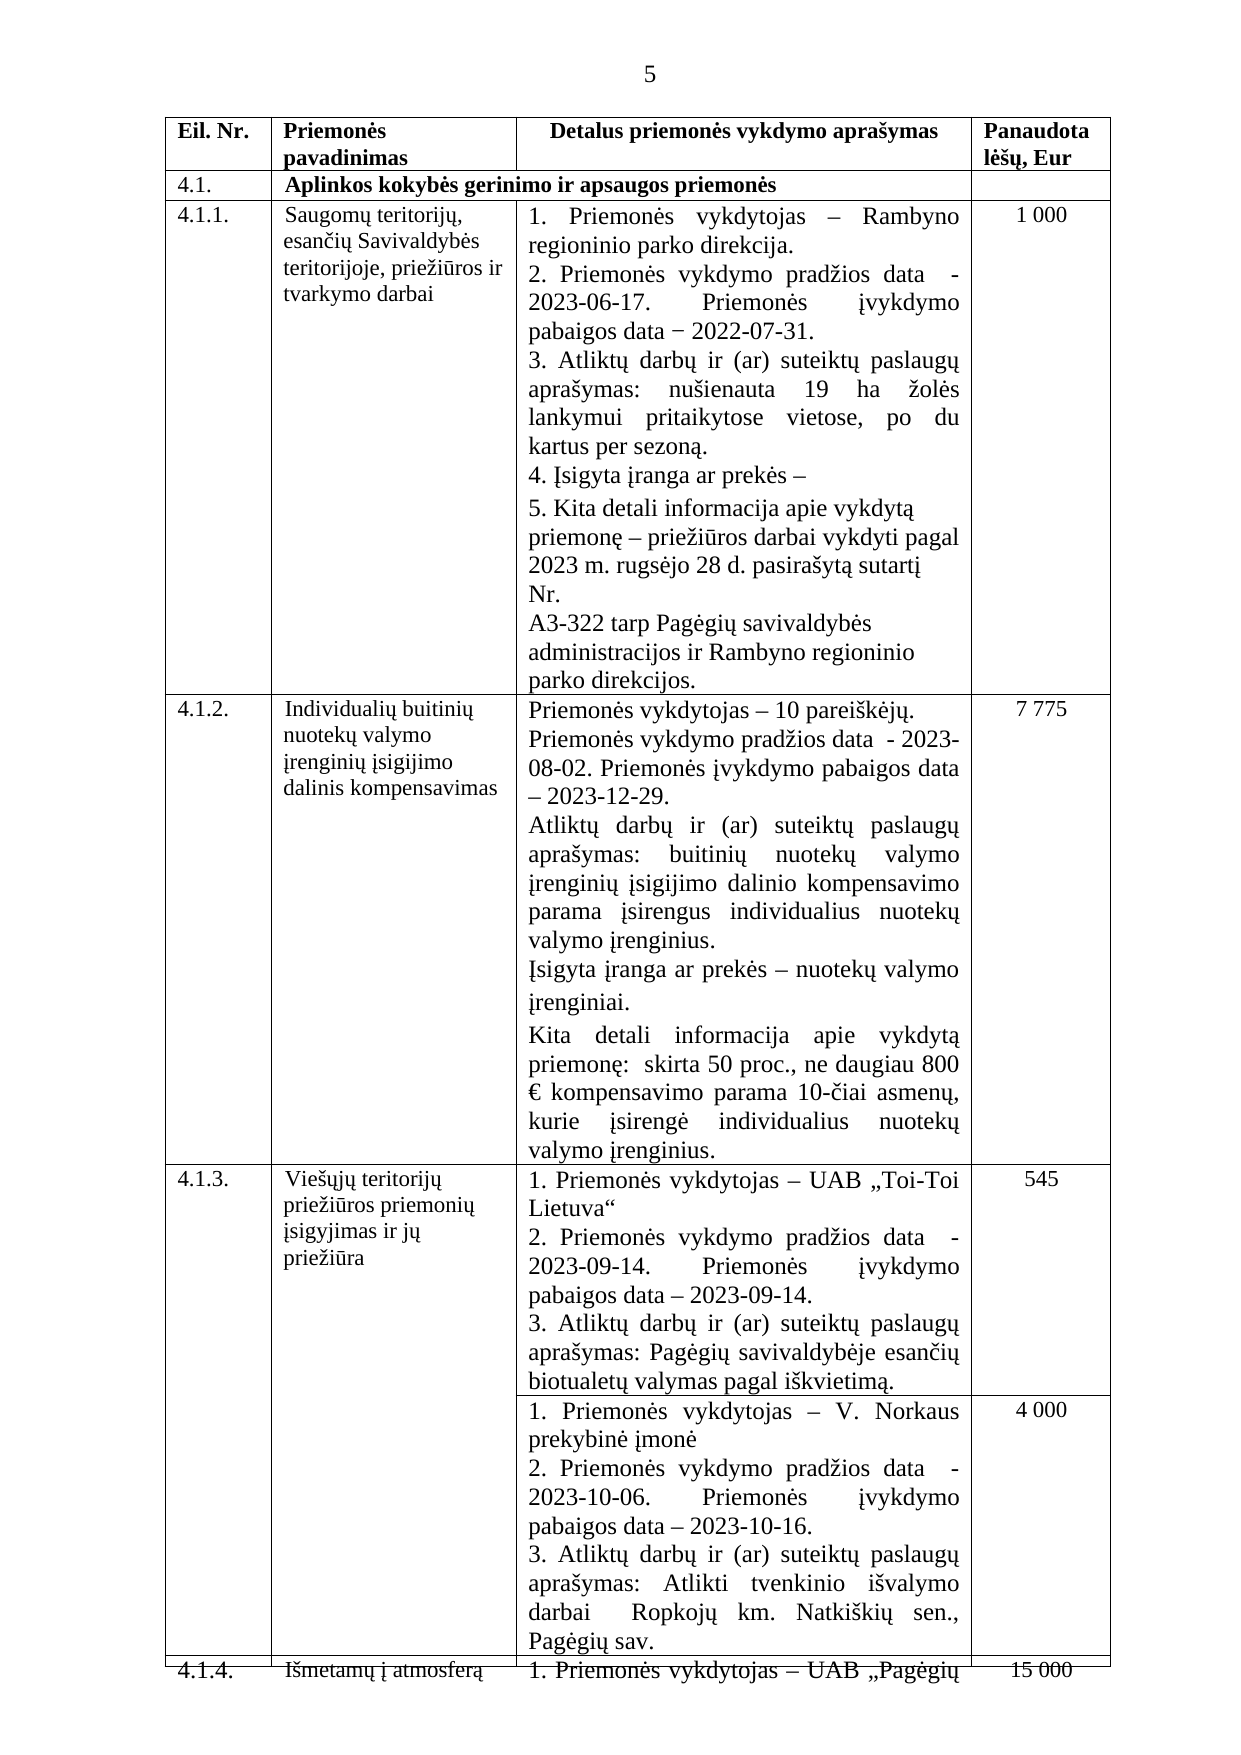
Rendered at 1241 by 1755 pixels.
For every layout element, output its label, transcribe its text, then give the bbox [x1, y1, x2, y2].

table_cell 15 000 [972, 1656, 1110, 1666]
table_header Eil. Nr. [166, 118, 271, 170]
table_cell Saugomų teritorijų, esančių Savivaldybės teritorijoje, priežiūros ir tvarkymo darbai [272, 201, 516, 694]
table_cell 4.1.2. [166, 695, 271, 1164]
table_header Priemonės pavadinimas [272, 118, 516, 170]
table_cell 545 [972, 1165, 1110, 1395]
table_cell Priemonės vykdytojas – 10 pareiškėjų. Priemonės vykdymo pradžios data - 2023-08-02. Priemonės įvykdymo pabaigos data – 2023-12-29. Atliktų darbų ir (ar) suteiktų paslaugų aprašymas: buitinių nuotekų valymo įrenginių įsigijimo dalinio kompensavimo parama įsirengus individualius nuotekų valymo įrenginius. Įsigyta įranga ar prekės – nuotekų valymo įrenginiai. Kita detali informacija apie vykdytą priemonę: skirta 50 proc., ne daugiau 800 € kompensavimo parama 10-čiai asmenų, kurie įsirengė individualius nuotekų valymo įrenginius. [517, 695, 971, 1164]
table_header Panaudota lėšų, Eur [972, 118, 1110, 170]
table_cell 4.1.4. [166, 1656, 271, 1666]
table_cell 1 000 [972, 201, 1110, 694]
table_cell 7 775 [972, 695, 1110, 1164]
table_cell Individualių buitinių nuotekų valymo įrenginių įsigijimo dalinis kompensavimas [272, 695, 516, 1164]
table_cell Išmetamų į atmosferą teršalų mažinimo įrenginių (ekologiškos miesto šildymo sistemos) įsigijimo dalinis kompensavimas [272, 1656, 516, 1666]
table_cell 4.1.1. [166, 201, 271, 694]
table_cell Viešųjų teritorijų priežiūros priemonių įsigyjimas ir jų priežiūra [272, 1165, 516, 1654]
table_cell 1. Priemonės vykdytojas – V. Norkaus prekybinė įmonė 2. Priemonės vykdymo pradžios data - 2023-10-06. Priemonės įvykdymo pabaigos data – 2023-10-16. 3. Atliktų darbų ir (ar) suteiktų paslaugų aprašymas: Atlikti tvenkinio išvalymo darbai Ropkojų km. Natkiškių sen., Pagėgių sav. [517, 1396, 971, 1654]
table_header Detalus priemonės vykdymo aprašymas [517, 118, 971, 170]
table_cell 4.1.3. [166, 1165, 271, 1654]
table_cell 4.1. [166, 171, 271, 200]
table_cell [972, 171, 1110, 200]
table_cell 1. Priemonės vykdytojas – Rambyno regioninio parko direkcija. 2. Priemonės vykdymo pradžios data - 2023-06-17. Priemonės įvykdymo pabaigos data − 2022-07-31. 3. Atliktų darbų ir (ar) suteiktų paslaugų aprašymas: nušienauta 19 ha žolės lankymui pritaikytose vietose, po du kartus per sezoną. 4. Įsigyta įranga ar prekės – 5. Kita detali informacija apie vykdytą priemonę – priežiūros darbai vykdyti pagal 2023 m. rugsėjo 28 d. pasirašytą sutartį Nr. A3-322 tarp Pagėgių savivaldybės administracijos ir Rambyno regioninio parko direkcijos. [517, 201, 971, 694]
table_cell Aplinkos kokybės gerinimo ir apsaugos priemonės [272, 171, 971, 200]
table_cell 1. Priemonės vykdytojas – UAB „Toi-Toi Lietuva“ 2. Priemonės vykdymo pradžios data - 2023-09-14. Priemonės įvykdymo pabaigos data – 2023-09-14. 3. Atliktų darbų ir (ar) suteiktų paslaugų aprašymas: Pagėgių savivaldybėje esančių biotualetų valymas pagal iškvietimą. [517, 1165, 971, 1395]
table_cell 4 000 [972, 1396, 1110, 1654]
